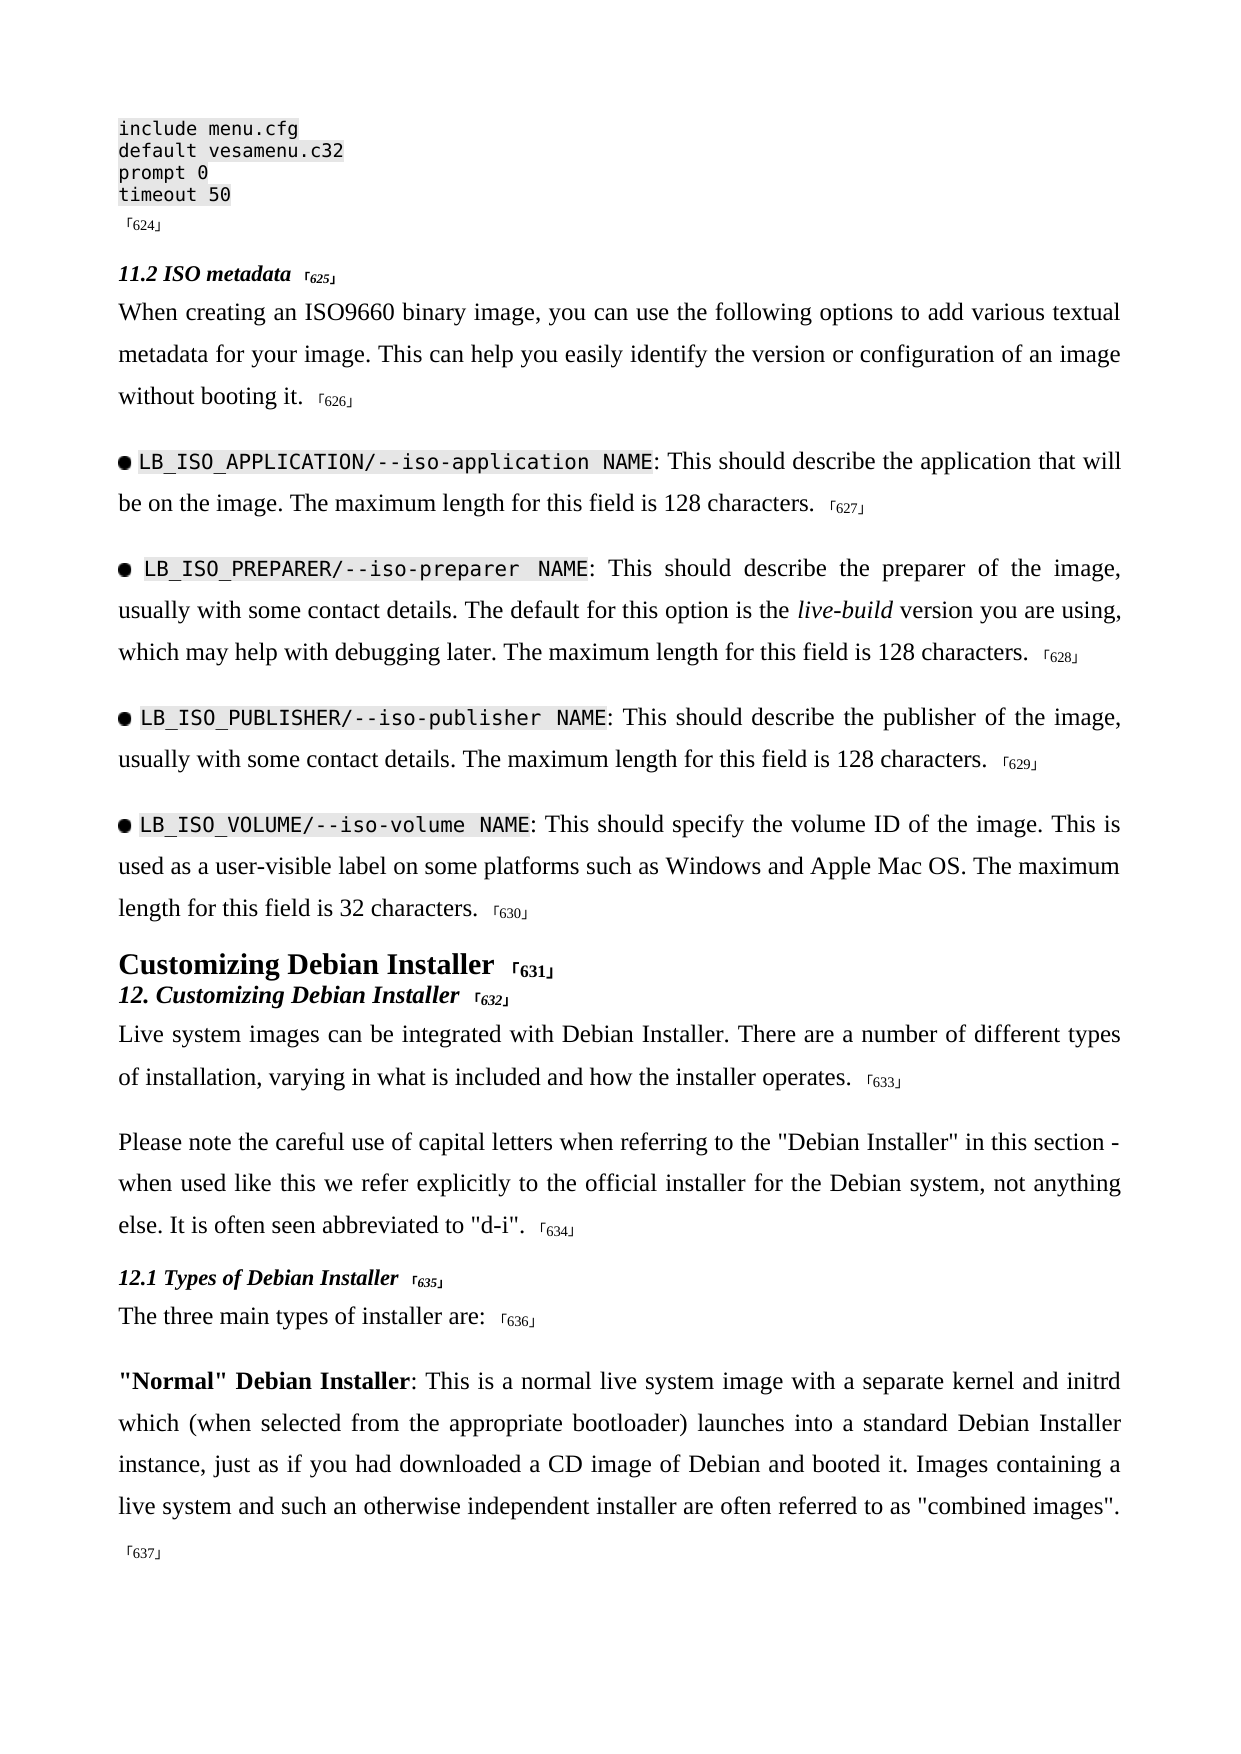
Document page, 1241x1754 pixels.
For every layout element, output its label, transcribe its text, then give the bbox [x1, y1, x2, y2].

picture [118, 712, 132, 726]
picture [118, 819, 132, 833]
text LB_ISO_PREPARER/--iso-preparer NAME: This should describe the preparer of the image, usually with some contact details. The default for this option is the live-build version you are using, which may help with debugging later. The maximum length for this field is 128 characters. 「628」 [118, 554, 1122, 666]
subtitle 12. Customizing Debian Installer 「632」 [118, 981, 1122, 1009]
text include menu.cfg [299, 118, 1122, 140]
picture [118, 563, 132, 577]
text "Normal" Debian Installer: This is a normal live system image with a separate kernel and initrd which (when selected from the appropriate bootloader) launches into a standard Debian Installer instance, just as if you had downloaded a CD image of Debian and booted it. Images containing a live system and such an otherwise independent installer are often referred to as "combined images". 「637」 [118, 1367, 1122, 1562]
text timeout 50 [231, 184, 1122, 206]
text prompt 0 [208, 162, 1122, 184]
text 「624」 [118, 206, 1122, 234]
text default vesamenu.c32 [344, 140, 1122, 162]
text LB_ISO_VOLUME/--iso-volume NAME: This should specify the volume ID of the image. This is used as a user-visible label on some platforms such as Windows and Apple Mac OS. The maximum length for this field is 32 characters. 「630」 [118, 810, 1122, 921]
text Please note the careful use of capital letters when referring to the "Debian Installer" in this section - when used like this we refer explicitly to the official installer for the Debian system, not anything else. It is often seen abbreviated to "d-i". 「634」 [118, 1128, 1122, 1239]
subtitle 11.2 ISO metadata 「625」 [118, 261, 1122, 287]
picture [118, 456, 132, 470]
subtitle 12.1 Types of Debian Installer 「635」 [118, 1265, 1122, 1290]
text Live system images can be integrated with Debian Installer. There are a number of different types of installation, varying in what is included and how the installer operates. 「633」 [118, 1021, 1122, 1090]
text LB_ISO_PUBLISHER/--iso-publisher NAME: This should describe the publisher of the image, usually with some contact details. The maximum length for this field is 128 characters. 「629」 [118, 703, 1122, 773]
text The three main types of installer are: 「636」 [118, 1302, 1122, 1330]
text When creating an ISO9660 binary image, you can use the following options to add various textual metadata for your image. This can help you easily identify the version or configuration of an image without booting it. 「626」 [118, 298, 1122, 409]
text LB_ISO_APPLICATION/--iso-application NAME: This should describe the application that will be on the image. The maximum length for this field is 128 characters. 「627」 [118, 447, 1122, 517]
subtitle Customizing Debian Installer 「631」 [118, 947, 1122, 981]
